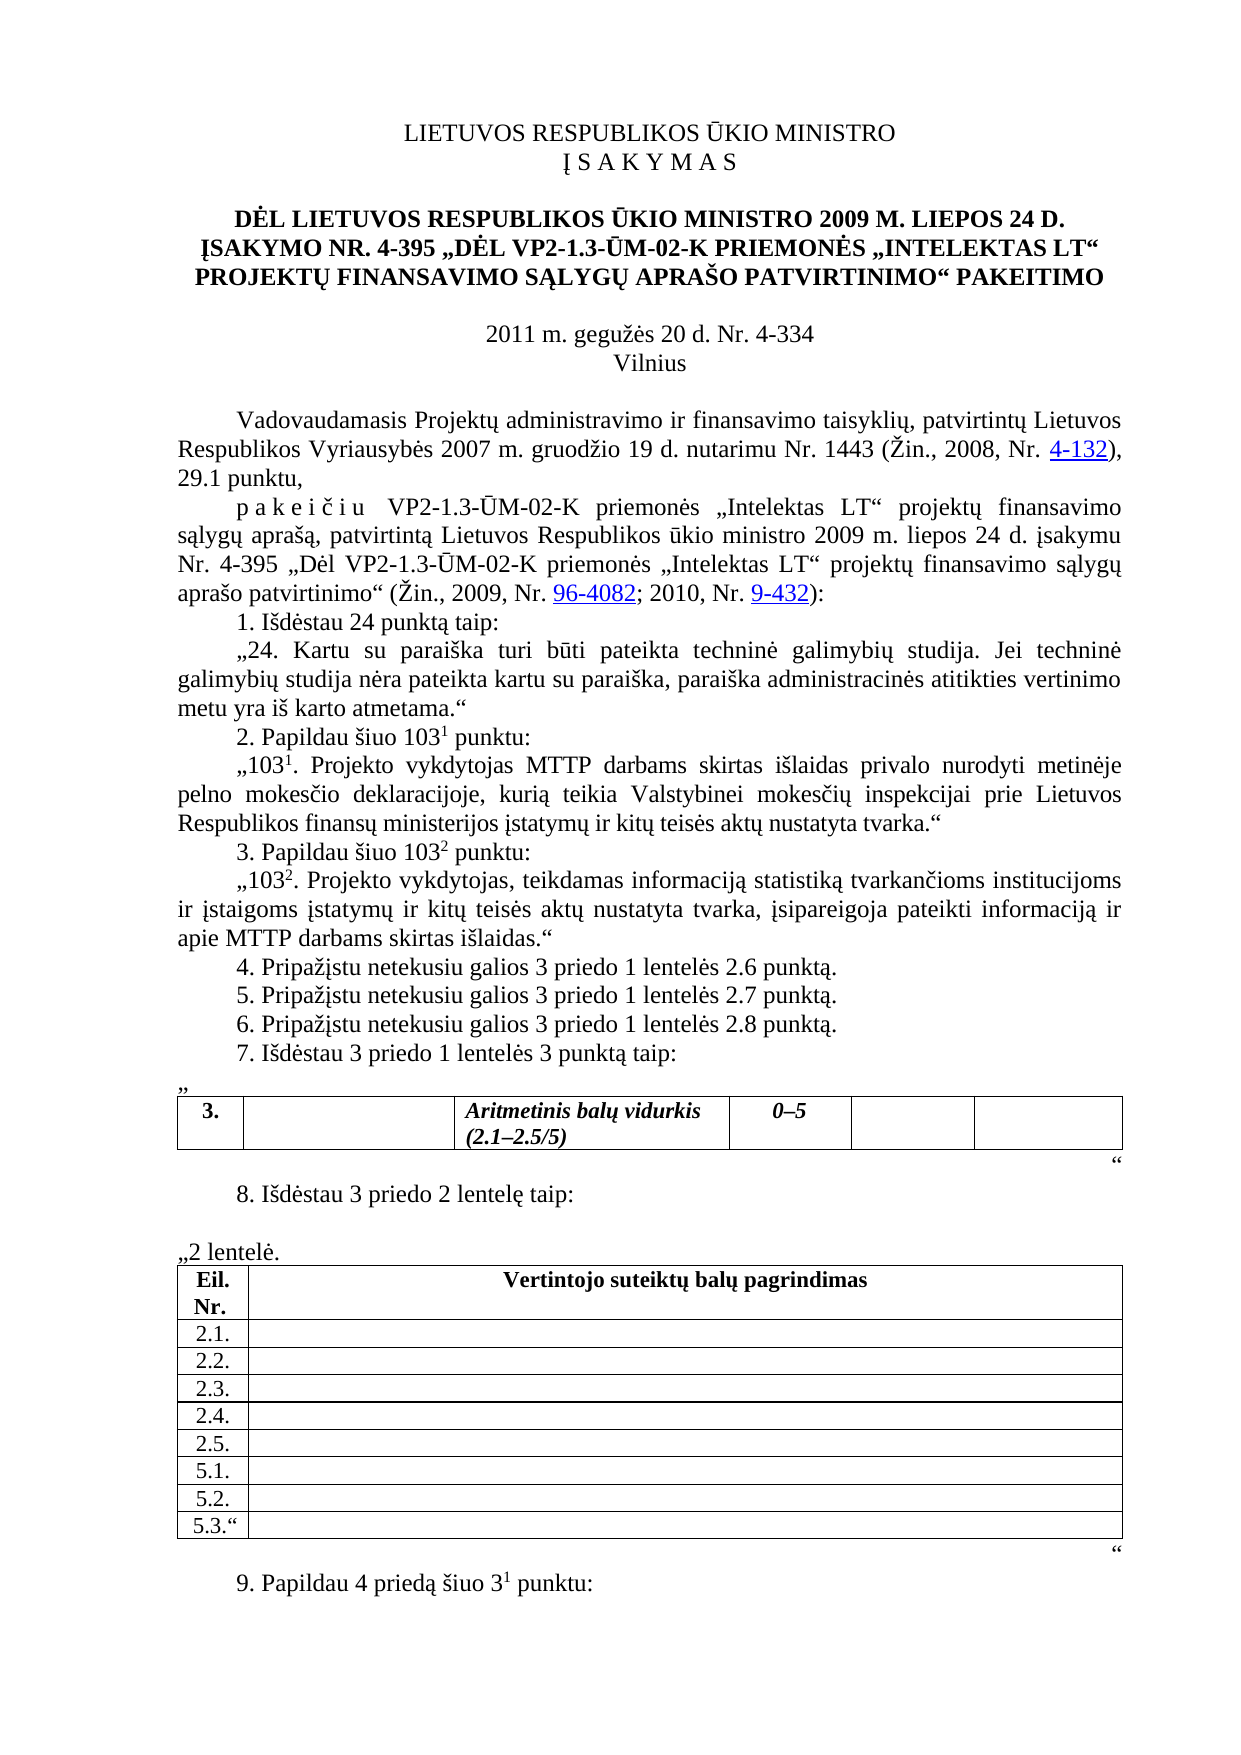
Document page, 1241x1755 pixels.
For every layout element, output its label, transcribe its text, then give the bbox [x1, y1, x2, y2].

table_cell [249, 1320, 1122, 1347]
text 8. Išdėstau 3 priedo 2 lentelę taip: [177, 1179, 1122, 1208]
text „1032. Projekto vykdytojas, teikdamas informaciją statistiką tvarkančioms institucijoms ir įstaigoms įstatymų ir kitų teisės aktų nustatyta tvarka, įsipareigoja pateikti informaciją ir apie MTTP darbams skirtas išlaidas.“ [177, 866, 1122, 952]
table_header [975, 1097, 1122, 1149]
text „2 lentelė. [177, 1237, 1122, 1265]
text ĮSAKYMAS [177, 147, 1122, 176]
text Vilnius [177, 348, 1122, 377]
text LIETUVOS RESPUBLIKOS ŪKIO MINISTRO [177, 118, 1122, 147]
text 2. Papildau šiuo 1031 punktu: [177, 722, 1122, 751]
text 1. Išdėstau 24 punktą taip: [177, 607, 1122, 636]
table_cell 2.3. [178, 1375, 248, 1401]
text pakeičiu VP2-1.3-ŪM-02-K priemonės „Intelektas LT“ projektų finansavimo sąlygų aprašą, patvirtintą Lietuvos Respublikos ūkio ministro 2009 m. liepos 24 d. įsakymu Nr. 4-395 „Dėl VP2-1.3-ŪM-02-K priemonės „Intelektas LT“ projektų finansavimo sąlygų aprašo patvirtinimo“ (Žin., 2009, Nr. 96-4082; 2010, Nr. 9-432): [177, 492, 1122, 607]
table_cell 2.2. [178, 1348, 248, 1374]
table_cell 2.5. [178, 1430, 248, 1456]
table_cell [249, 1457, 1122, 1483]
text Vadovaudamasis Projektų administravimo ir finansavimo taisyklių, patvirtintų Lietuvos Respublikos Vyriausybės 2007 m. gruodžio 19 d. nutarimu Nr. 1443 (Žin., 2008, Nr. 4-132), 29.1 punktu, [177, 406, 1122, 492]
text „1031. Projekto vykdytojas MTTP darbams skirtas išlaidas privalo nurodyti metinėje pelno mokesčio deklaracijoje, kurią teikia Valstybinei mokesčių inspekcijai prie Lietuvos Respublikos finansų ministerijos įstatymų ir kitų teisės aktų nustatyta tvarka.“ [177, 751, 1122, 837]
text 5. Pripažįstu netekusiu galios 3 priedo 1 lentelės 2.7 punktą. [177, 981, 1122, 1009]
text „ [177, 1067, 1122, 1096]
text “ [177, 1150, 1122, 1179]
table_cell 5.1. [178, 1457, 248, 1483]
text 2011 m. gegužės 20 d. Nr. 4-334 [177, 319, 1122, 348]
table_header [852, 1097, 974, 1149]
table_header 0–5 [730, 1097, 851, 1149]
table_header Aritmetinis balų vidurkis (2.1–2.5/5) [455, 1097, 729, 1149]
text 9. Papildau 4 priedą šiuo 31 punktu: [177, 1568, 1122, 1597]
table_cell [249, 1512, 1122, 1538]
table_cell 5.2. [178, 1485, 248, 1511]
table_cell [249, 1403, 1122, 1429]
text 4. Pripažįstu netekusiu galios 3 priedo 1 lentelės 2.6 punktą. [177, 952, 1122, 981]
text „24. Kartu su paraiška turi būti pateikta techninė galimybių studija. Jei techninė galimybių studija nėra pateikta kartu su paraiška, paraiška administracinės atitikties vertinimo metu yra iš karto atmetama.“ [177, 636, 1122, 722]
text 7. Išdėstau 3 priedo 1 lentelės 3 punktą taip: [177, 1038, 1122, 1067]
table_cell 2.1. [178, 1320, 248, 1347]
table_header Vertintojo suteiktų balų pagrindimas [249, 1266, 1122, 1319]
text “ [177, 1539, 1122, 1568]
text DĖL LIETUVOS RESPUBLIKOS ŪKIO MINISTRO 2009 M. liepos 24 D. ĮSAKYMO Nr. 4-395 „DĖL VP2-1.3-ŪM-02-K PRIEMONĖS „INTELEKTAS LT“ PROJEKTŲ FINANSAVIMO SĄLYGŲ APRAŠO PATVIRTINIMO“ PAKEITIMO [177, 204, 1122, 291]
table_header Eil. Nr. [178, 1266, 248, 1319]
table_header 3. [178, 1097, 243, 1149]
text 3. Papildau šiuo 1032 punktu: [177, 837, 1122, 866]
table_header [244, 1097, 454, 1149]
text 6. Pripažįstu netekusiu galios 3 priedo 1 lentelės 2.8 punktą. [177, 1009, 1122, 1038]
table_cell [249, 1375, 1122, 1401]
table_cell [249, 1485, 1122, 1511]
table_cell 5.3.“ [178, 1512, 248, 1538]
table_cell [249, 1430, 1122, 1456]
table_cell [249, 1348, 1122, 1374]
table_cell 2.4. [178, 1403, 248, 1429]
